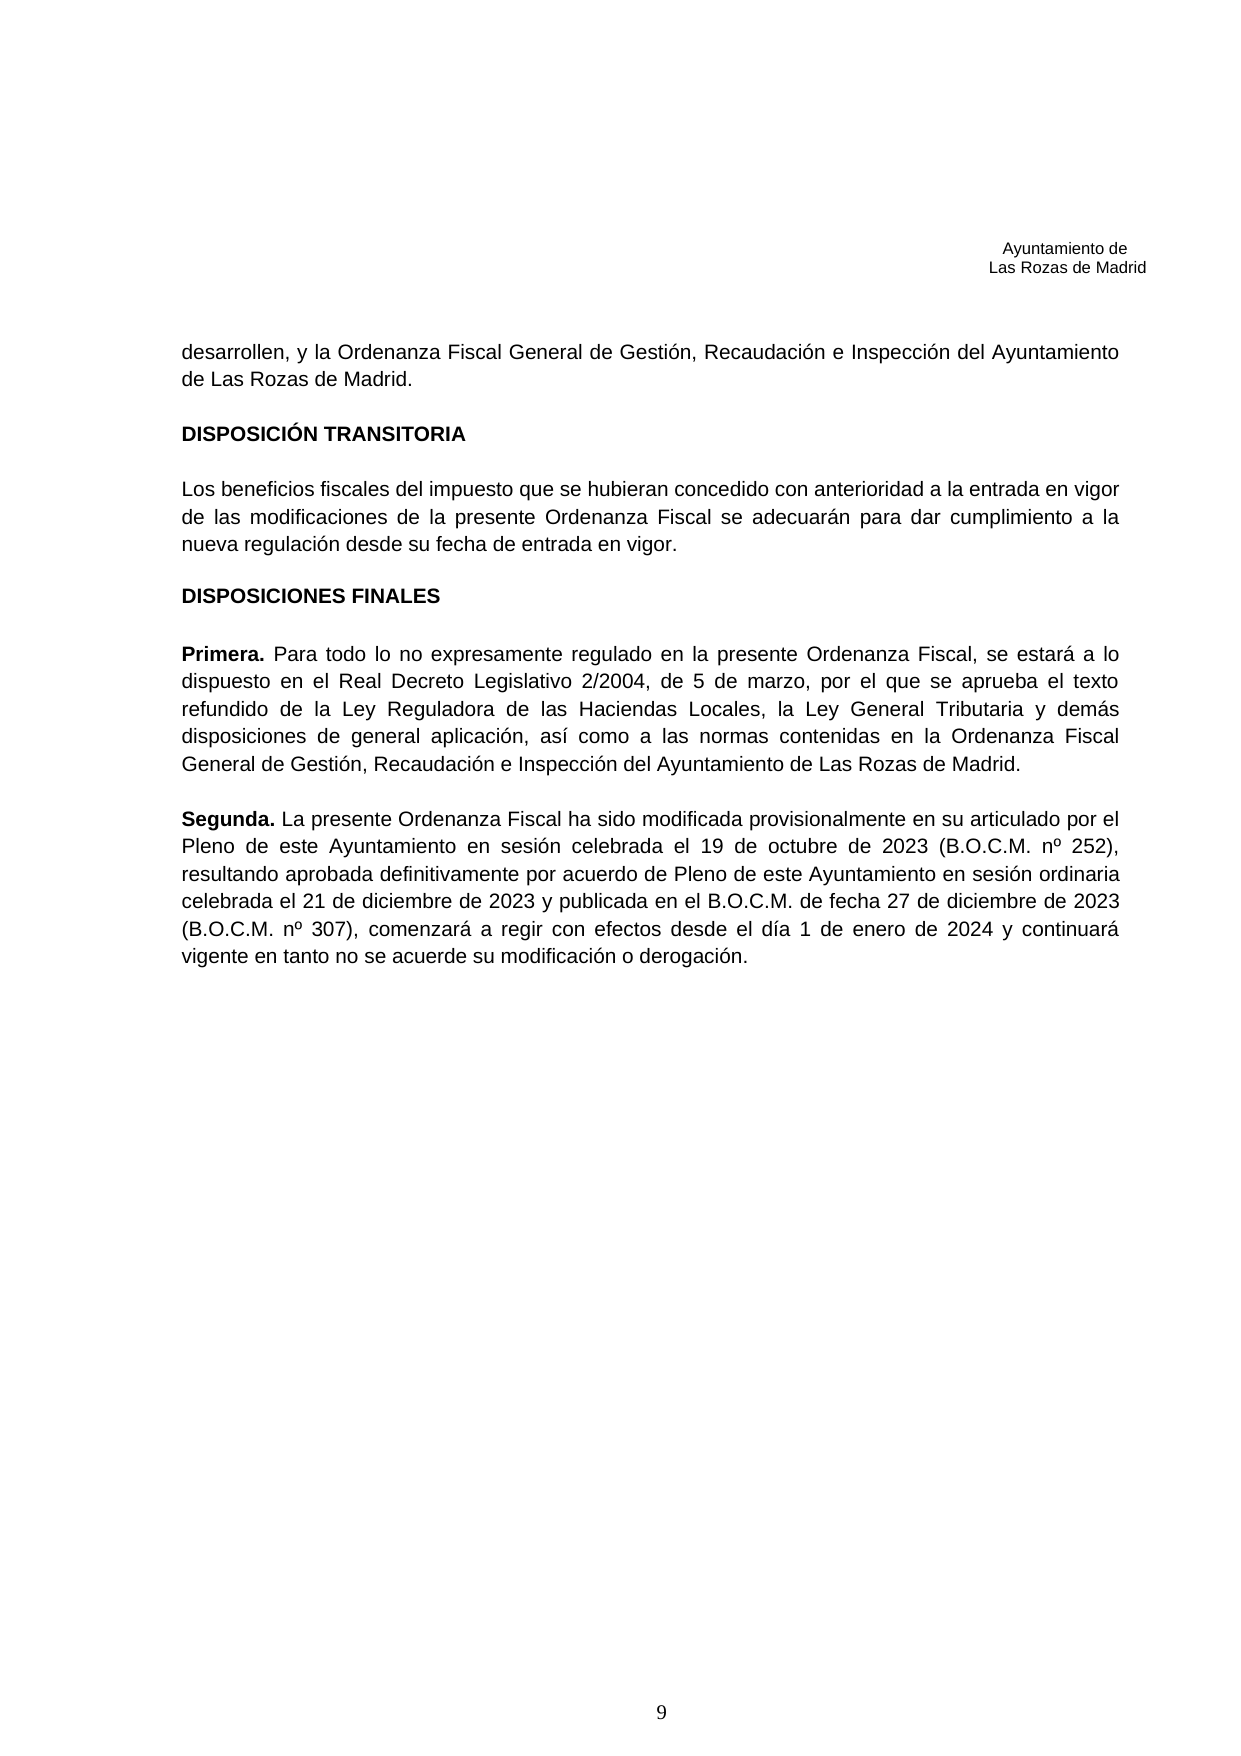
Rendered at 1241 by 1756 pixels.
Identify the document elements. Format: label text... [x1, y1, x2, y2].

text Primera. Para todo lo no expresamente regulado en la presente Ordenanza Fiscal, se estará a lo dispuesto en el Real Decreto Legislativo 2/2004, de 5 de marzo, por el que se aprueba el texto refundido de la Ley Reguladora de las Haciendas Locales, la Ley General Tributaria y demás disposiciones de general aplicación, así como a las normas contenidas en la Ordenanza Fiscal General de Gestión, Recaudación e Inspección del Ayuntamiento de Las Rozas de Madrid. [181, 642, 1121, 776]
text Los beneficios fiscales del impuesto que se hubieran concedido con anterioridad a la entrada en vigor de las modificaciones de la presente Ordenanza Fiscal se adecuarán para dar cumplimiento a la nueva regulación desde su fecha de entrada en vigor. [181, 477, 1121, 556]
text Segunda. La presente Ordenanza Fiscal ha sido modificada provisionalmente en su articulado por el Pleno de este Ayuntamiento en sesión celebrada el 19 de octubre de 2023 (B.O.C.M. nº 252), resultando aprobada definitivamente por acuerdo de Pleno de este Ayuntamiento en sesión ordinaria celebrada el 21 de diciembre de 2023 y publicada en el B.O.C.M. de fecha 27 de diciembre de 2023 (B.O.C.M. nº 307), comenzará a regir con efectos desde el día 1 de enero de 2024 y continuará vigente en tanto no se acuerde su modificación o derogación. [181, 807, 1121, 968]
text desarrollen, y la Ordenanza Fiscal General de Gestión, Recaudación e Inspección del Ayuntamiento de Las Rozas de Madrid. [181, 340, 1121, 391]
subtitle DISPOSICIONES FINALES [181, 584, 1122, 608]
subtitle DISPOSICIÓN TRANSITORIA [181, 422, 1122, 446]
